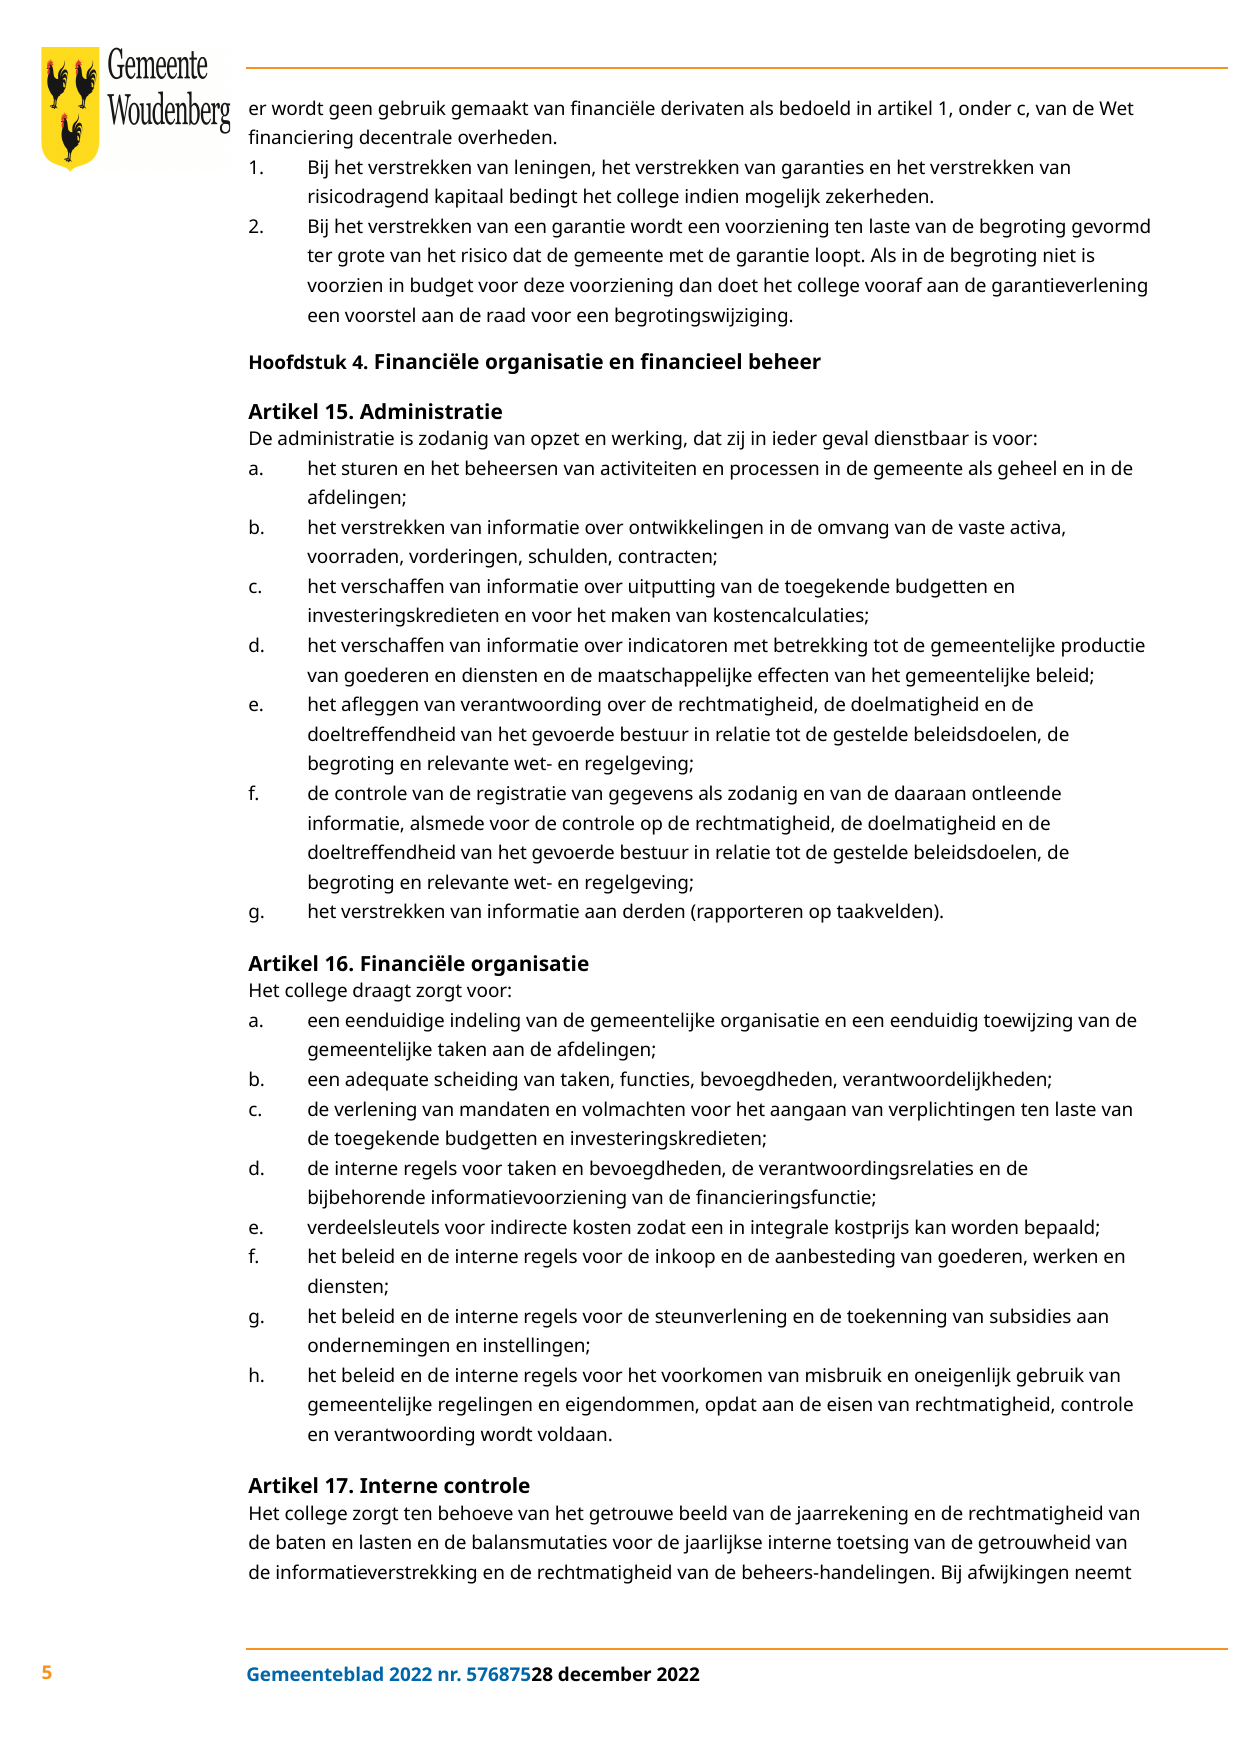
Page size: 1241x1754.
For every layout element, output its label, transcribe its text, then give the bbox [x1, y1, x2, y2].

list de verlening van mandaten en volmachten voor het aangaan van verplichtingen ten laste van de toegekende budgetten en investeringskredieten; [248, 1096, 1152, 1151]
list het beleid en de interne regels voor het voorkomen van misbruik en oneigenlijk gebruik van gemeentelijke regelingen en eigendommen, opdat aan de eisen van rechtmatigheid, controle en verantwoording wordt voldaan. [248, 1362, 1152, 1447]
list Bij het verstrekken van een garantie wordt een voorziening ten laste van de begroting gevormd ter grote van het risico dat de gemeente met de garantie loopt. Als in de begroting niet is voorzien in budget voor deze voorziening dan doet het college vooraf aan de garantieverlening een voorstel aan de raad voor een begrotingswijziging. [248, 213, 1152, 328]
list het verstrekken van informatie aan derden (rapporteren op taakvelden). [248, 898, 1152, 924]
list het sturen en het beheersen van activiteiten en processen in de gemeente als geheel en in de afdelingen; [248, 455, 1152, 510]
list het beleid en de interne regels voor de inkoop en de aanbesteding van goederen, werken en diensten; [248, 1244, 1152, 1299]
text Het college zorgt ten behoeve van het getrouwe beeld van de jaarrekening en de rechtmatigheid van de baten en lasten en de balansmutaties voor de jaarlijkse interne toetsing van de getrouwheid van de informatieverstrekking en de rechtmatigheid van de beheers-handelingen. Bij afwijkingen neemt [248, 1500, 1152, 1585]
list verdeelsleutels voor indirecte kosten zodat een in integrale kostprijs kan worden bepaald; [248, 1214, 1152, 1240]
list het verschaffen van informatie over uitputting van de toegekende budgetten en investeringskredieten en voor het maken van kostencalculaties; [248, 573, 1152, 628]
list een eenduidige indeling van de gemeentelijke organisatie en een eenduidig toewijzing van de gemeentelijke taken aan de afdelingen; [248, 1007, 1152, 1062]
list het afleggen van verantwoording over de rechtmatigheid, de doelmatigheid en de doeltreffendheid van het gevoerde bestuur in relatie tot de gestelde beleidsdoelen, de begroting en relevante wet- en regelgeving; [248, 691, 1152, 776]
text Artikel 16. Financiële organisatie [248, 949, 1152, 977]
list het beleid en de interne regels voor de steunverlening en de toekenning van subsidies aan ondernemingen en instellingen; [248, 1303, 1152, 1358]
text er wordt geen gebruik gemaakt van financiële derivaten als bedoeld in artikel 1, onder c, van de Wet financiering decentrale overheden. [248, 95, 1152, 150]
text Artikel 17. Interne controle [248, 1472, 1152, 1500]
text Hoofdstuk 4. Financiële organisatie en financieel beheer [248, 347, 1152, 376]
list het verschaffen van informatie over indicatoren met betrekking tot de gemeentelijke productie van goederen en diensten en de maatschappelijke effecten van het gemeentelijke beleid; [248, 632, 1152, 688]
list Bij het verstrekken van leningen, het verstrekken van garanties en het verstrekken van risicodragend kapitaal bedingt het college indien mogelijk zekerheden. [248, 154, 1152, 209]
text Het college draagt zorgt voor: [248, 977, 1152, 1003]
list de controle van de registratie van gegevens als zodanig en van de daaraan ontleende informatie, alsmede voor de controle op de rechtmatigheid, de doelmatigheid en de doeltreffendheid van het gevoerde bestuur in relatie tot de gestelde beleidsdoelen, de begroting en relevante wet- en regelgeving; [248, 780, 1152, 895]
text Artikel 15. Administratie [248, 397, 1152, 425]
list de interne regels voor taken en bevoegdheden, de verantwoordingsrelaties en de bijbehorende informatievoorziening van de financieringsfunctie; [248, 1155, 1152, 1210]
text De administratie is zodanig van opzet en werking, dat zij in ieder geval dienstbaar is voor: [248, 425, 1152, 451]
list het verstrekken van informatie over ontwikkelingen in de omvang van de vaste activa, voorraden, vorderingen, schulden, contracten; [248, 514, 1152, 569]
list een adequate scheiding van taken, functies, bevoegdheden, verantwoordelijkheden; [248, 1066, 1152, 1092]
picture [41, 47, 231, 172]
